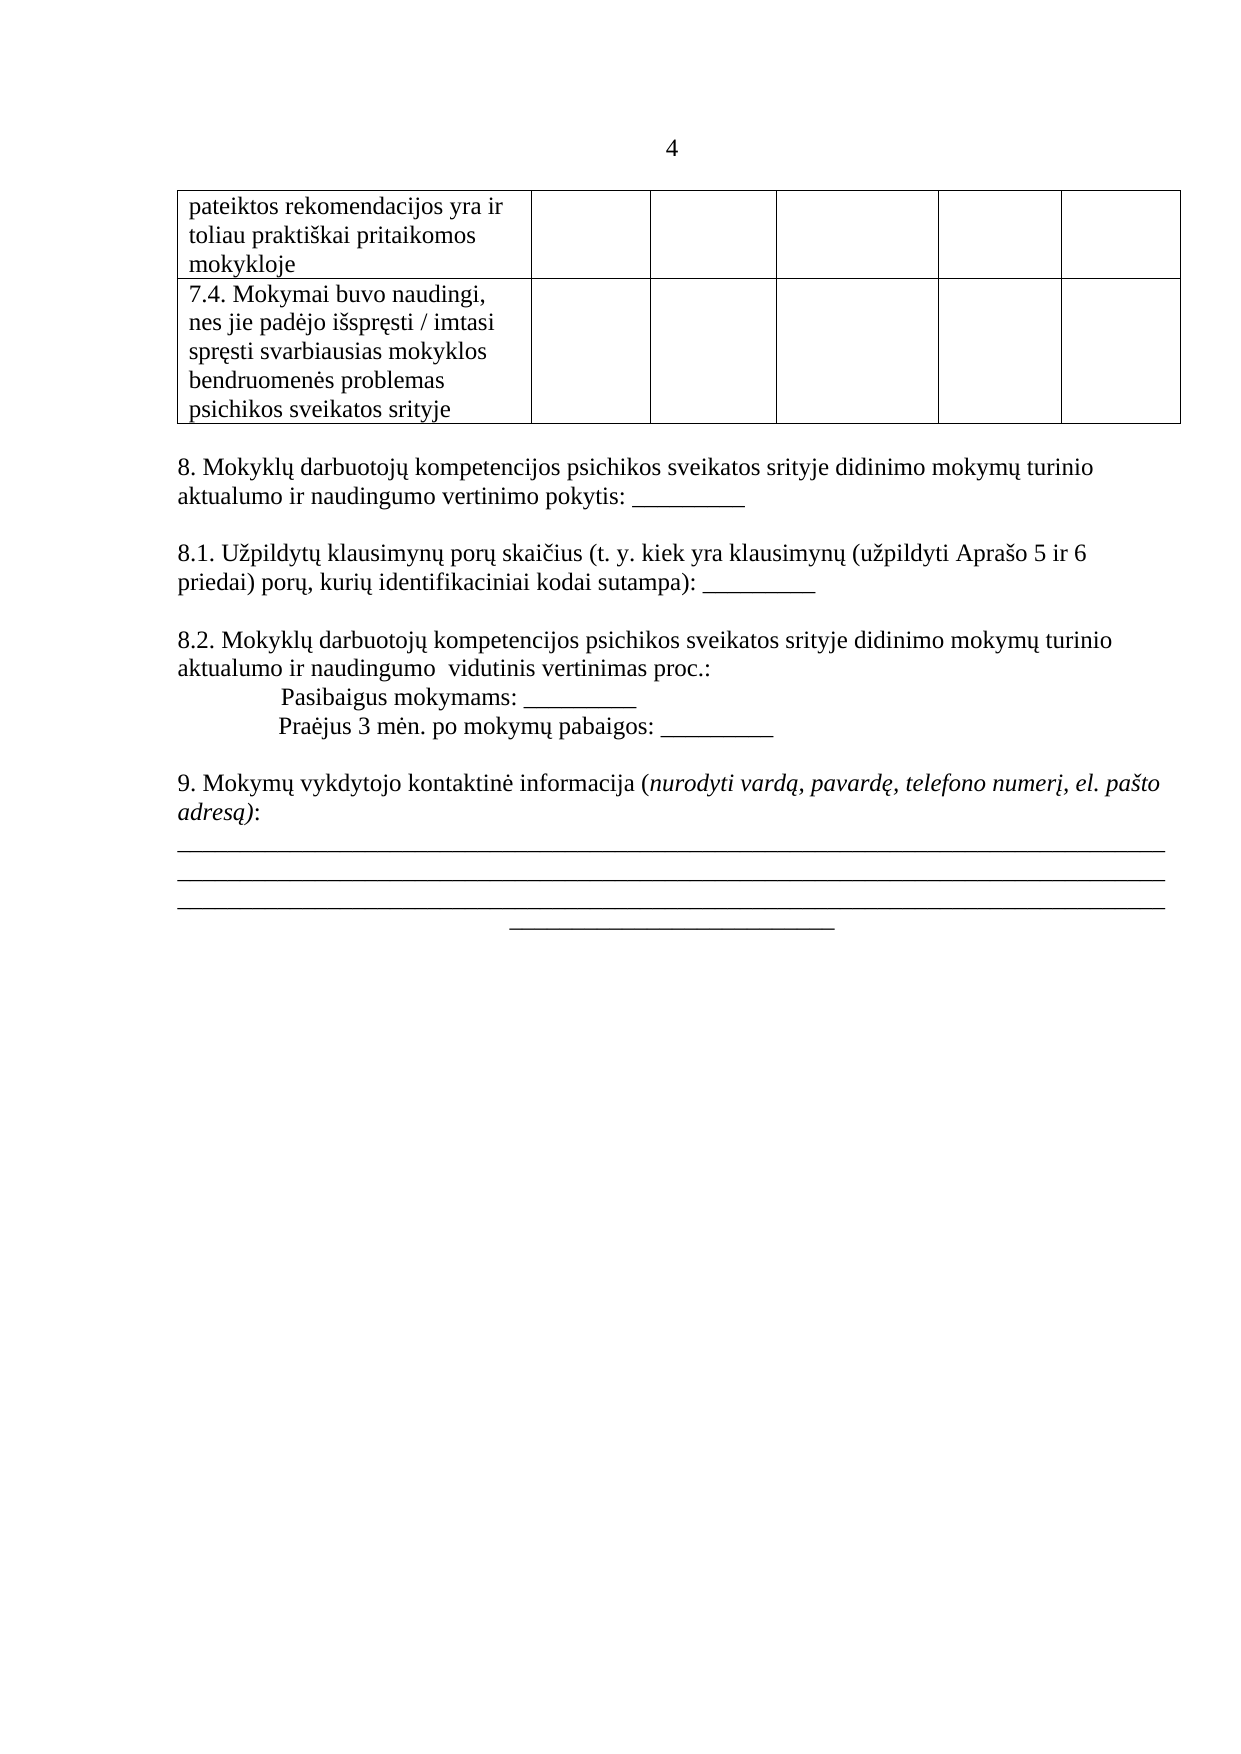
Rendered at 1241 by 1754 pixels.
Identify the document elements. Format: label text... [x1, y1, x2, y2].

text 8. Mokyklų darbuotojų kompetencijos psichikos sveikatos srityje didinimo mokymų turinio aktualumo ir naudingumo vertinimo pokytis: _________ [177, 452, 1167, 510]
table_cell 7.4. Mokymai buvo naudingi, nes jie padėjo išspręsti / imtasi spręsti svarbiausias mokyklos bendruomenės problemas psichikos sveikatos srityje [178, 279, 531, 422]
table_cell pateiktos rekomendacijos yra ir toliau praktiškai pritaikomos mokykloje [178, 191, 531, 278]
text 9. Mokymų vykdytojo kontaktinė informacija (nurodyti vardą, pavardę, telefono numerį, el. pašto adresą): _____________________________________________________________________________________________________________________________________________________________________________________________________________________________________________ [177, 768, 1167, 912]
table_cell [651, 279, 776, 422]
table_cell [532, 191, 650, 278]
text Praėjus 3 mėn. po mokymų pabaigos: _________ [252, 711, 1167, 740]
text 8.1. Užpildytų klausimynų porų skaičius (t. y. kiek yra klausimynų (užpildyti Aprašo 5 ir 6 priedai) porų, kurių identifikaciniai kodai sutampa): _________ [177, 538, 1167, 596]
table_cell [939, 191, 1061, 278]
table_cell [777, 191, 938, 278]
table_cell [532, 279, 650, 422]
table_cell [1062, 279, 1180, 422]
text Pasibaigus mokymams: _________ [177, 682, 1167, 711]
text 8.2. Mokyklų darbuotojų kompetencijos psichikos sveikatos srityje didinimo mokymų turinio aktualumo ir naudingumo vidutinis vertinimas proc.: [177, 625, 1167, 682]
table_cell [777, 279, 938, 422]
table_cell [651, 191, 776, 278]
table_cell [1062, 191, 1180, 278]
text –––––––––––––––––––––––––– [177, 912, 1167, 941]
table_cell [939, 279, 1061, 422]
